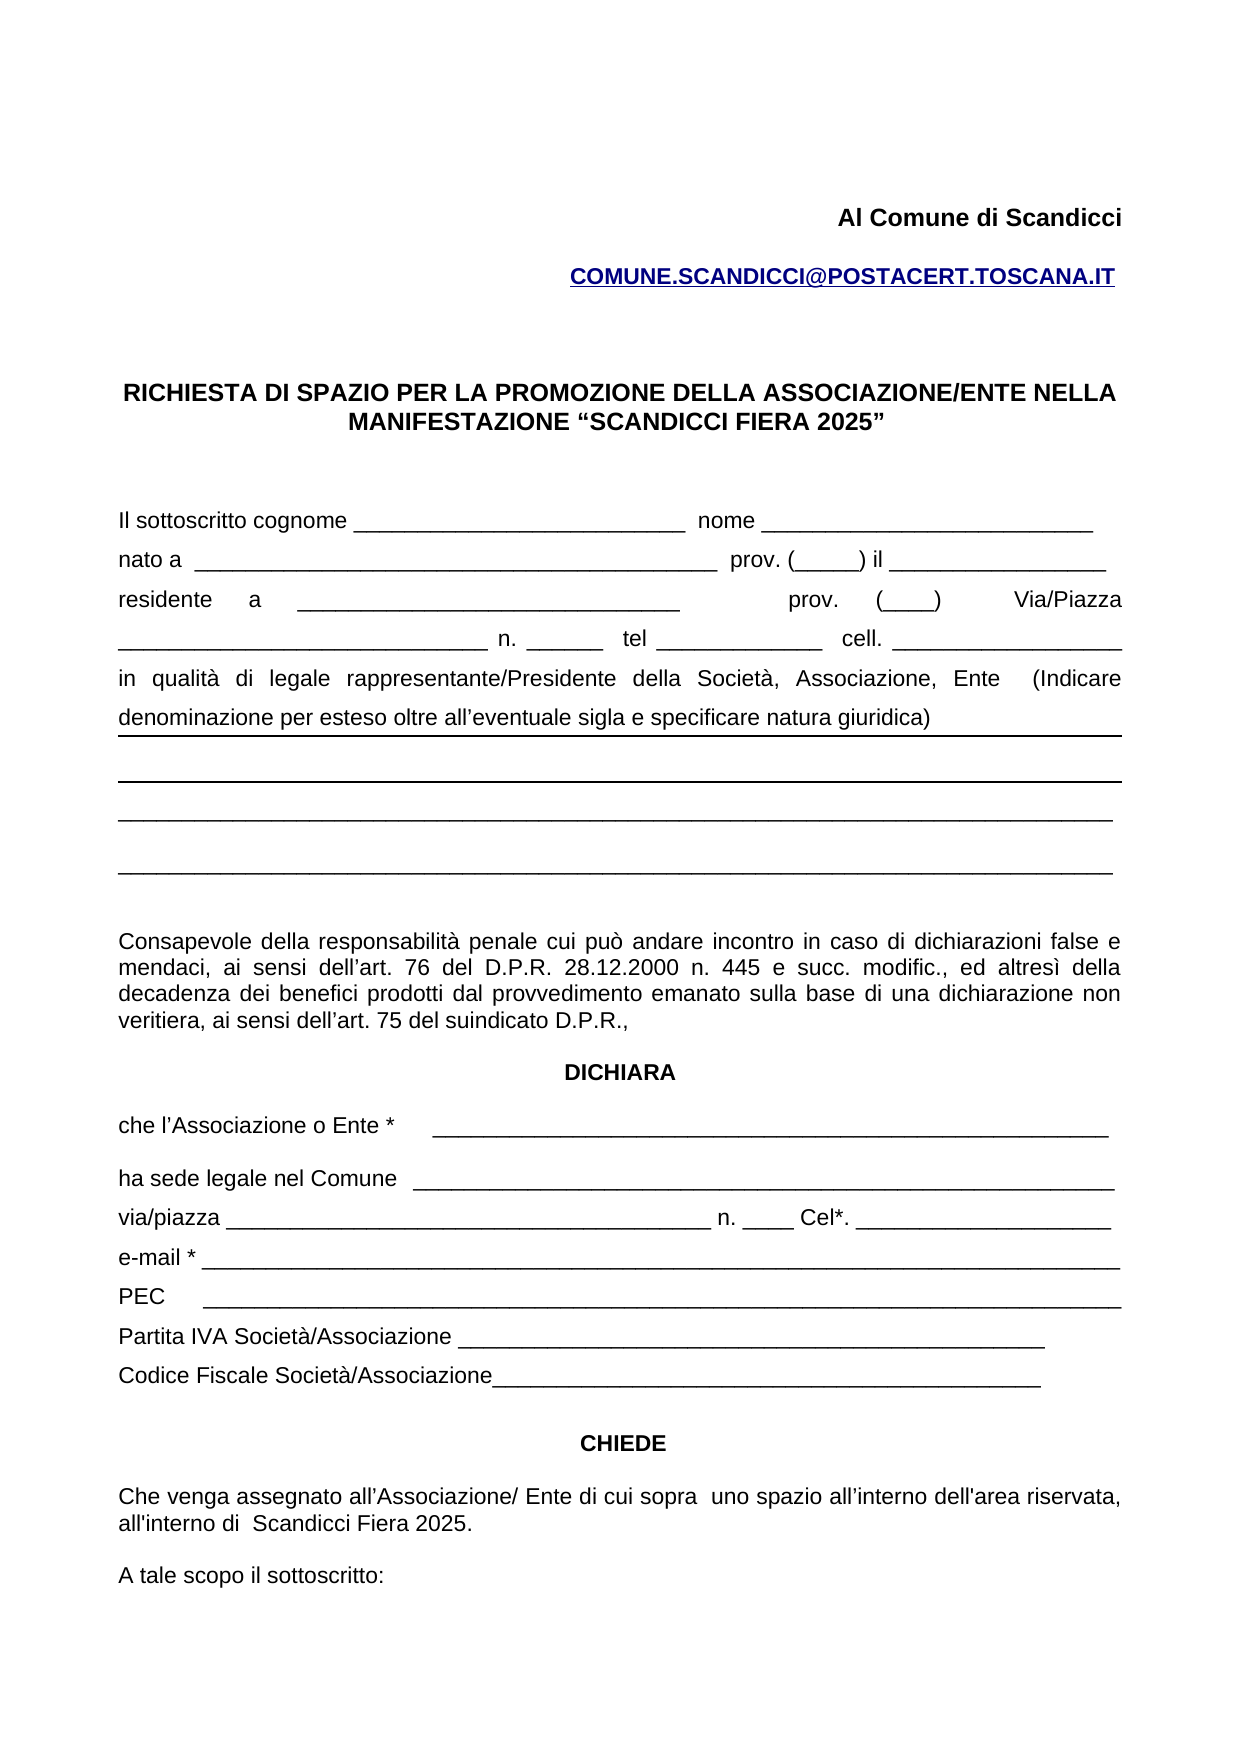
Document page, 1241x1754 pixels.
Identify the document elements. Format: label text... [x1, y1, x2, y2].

text Al Comune di Scandicci [118, 203, 1122, 232]
text nato a _________________________________________ prov. (_____) il _________________ [118, 546, 1122, 572]
text che l’Associazione o Ente * _____________________________________________________ [118, 1112, 1122, 1138]
text via/piazza ______________________________________ n. ____ Cel*. ____________________ [118, 1204, 1122, 1231]
text RICHIESTA DI SPAZIO PER LA PROMOZIONE DELLA ASSOCIAZIONE/ENTE NELLA MANIFESTAZIONE “SCANDICCI FIERA 2025” [118, 378, 1122, 436]
text PEC ________________________________________________________________________ [118, 1283, 1122, 1309]
text Il sottoscritto cognome __________________________ nome __________________________ [118, 507, 1122, 533]
text e-mail * ________________________________________________________________________ [118, 1244, 1122, 1270]
text CHIEDE [118, 1430, 1122, 1457]
text Che venga assegnato all’Associazione/ Ente di cui sopra uno spazio all’interno dell'area riservata, all'interno di Scandicci Fiera 2025. [118, 1483, 1122, 1536]
text Codice Fiscale Società/Associazione___________________________________________ [118, 1362, 1122, 1388]
text ______________________________________________________________________________ [118, 796, 1122, 822]
text residente a ______________________________ prov. (____) Via/Piazza _____________________________ n. ______ tel _____________ cell. __________________ in qualità di legale rappresentante/Presidente della Società, Associazione, Ente (Indicare denominazione per esteso oltre all’eventuale sigla e specificare natura giuridica) [118, 586, 1122, 735]
text COMUNE.SCANDICCI@POSTACERT.TOSCANA.IT [118, 232, 1122, 290]
text ha sede legale nel Comune _______________________________________________________ [118, 1165, 1122, 1191]
text A tale scopo il sottoscritto: [118, 1562, 1122, 1588]
text ______________________________________________________________________________ [118, 848, 1122, 875]
text DICHIARA [118, 1059, 1122, 1086]
text Partita IVA Società/Associazione ______________________________________________ [118, 1323, 1122, 1349]
text Consapevole della responsabilità penale cui può andare incontro in caso di dichiarazioni false e mendaci, ai sensi dell’art. 76 del D.P.R. 28.12.2000 n. 445 e succ. modific., ed altresì della decadenza dei benefici prodotti dal provvedimento emanato sulla base di una dichiarazione non veritiera, ai sensi dell’art. 75 del suindicato D.P.R., [118, 928, 1122, 1033]
